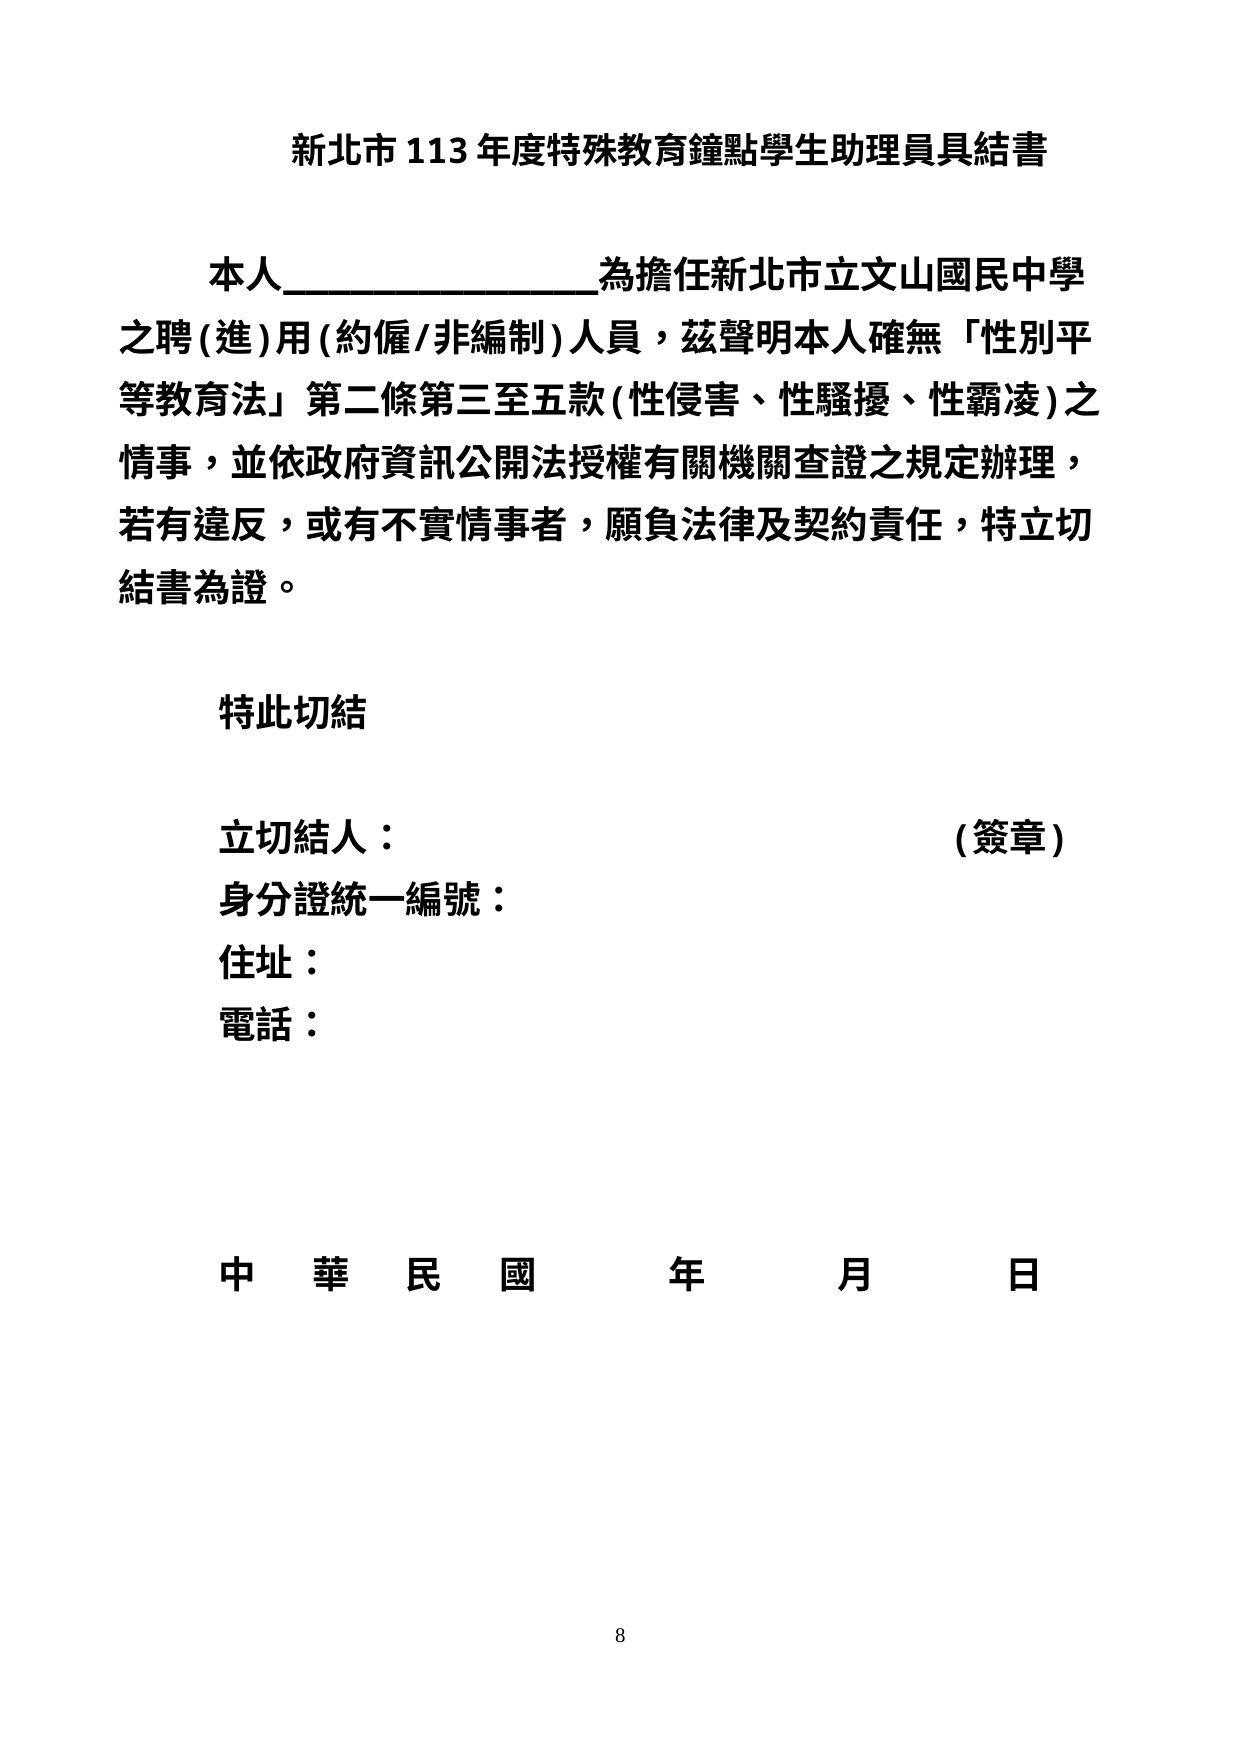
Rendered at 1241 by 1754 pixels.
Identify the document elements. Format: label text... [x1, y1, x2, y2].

text 新北市113年度特殊教育鐘點學生助理員具結書 [218, 106, 1122, 168]
text 電話： [218, 981, 1122, 1043]
text 立切結人： (簽章) [218, 793, 1122, 856]
text 身分證統一編號： [218, 856, 1122, 918]
text 住址： [218, 918, 1122, 981]
text 本人______________為擔任新北市立文山國民中學之聘(進)用(約僱/非編制)人員，茲聲明本人確無「性別平等教育法」第二條第三至五款(性侵害、性騷擾、性霸凌)之情事，並依政府資訊公開法授權有關機關查證之規定辦理，若有違反，或有不實情事者，願負法律及契約責任，特立切結書為證。 [118, 231, 1122, 606]
text 特此切結 [218, 668, 1122, 731]
text 中 華 民 國 年 月 日 [218, 1231, 1122, 1293]
